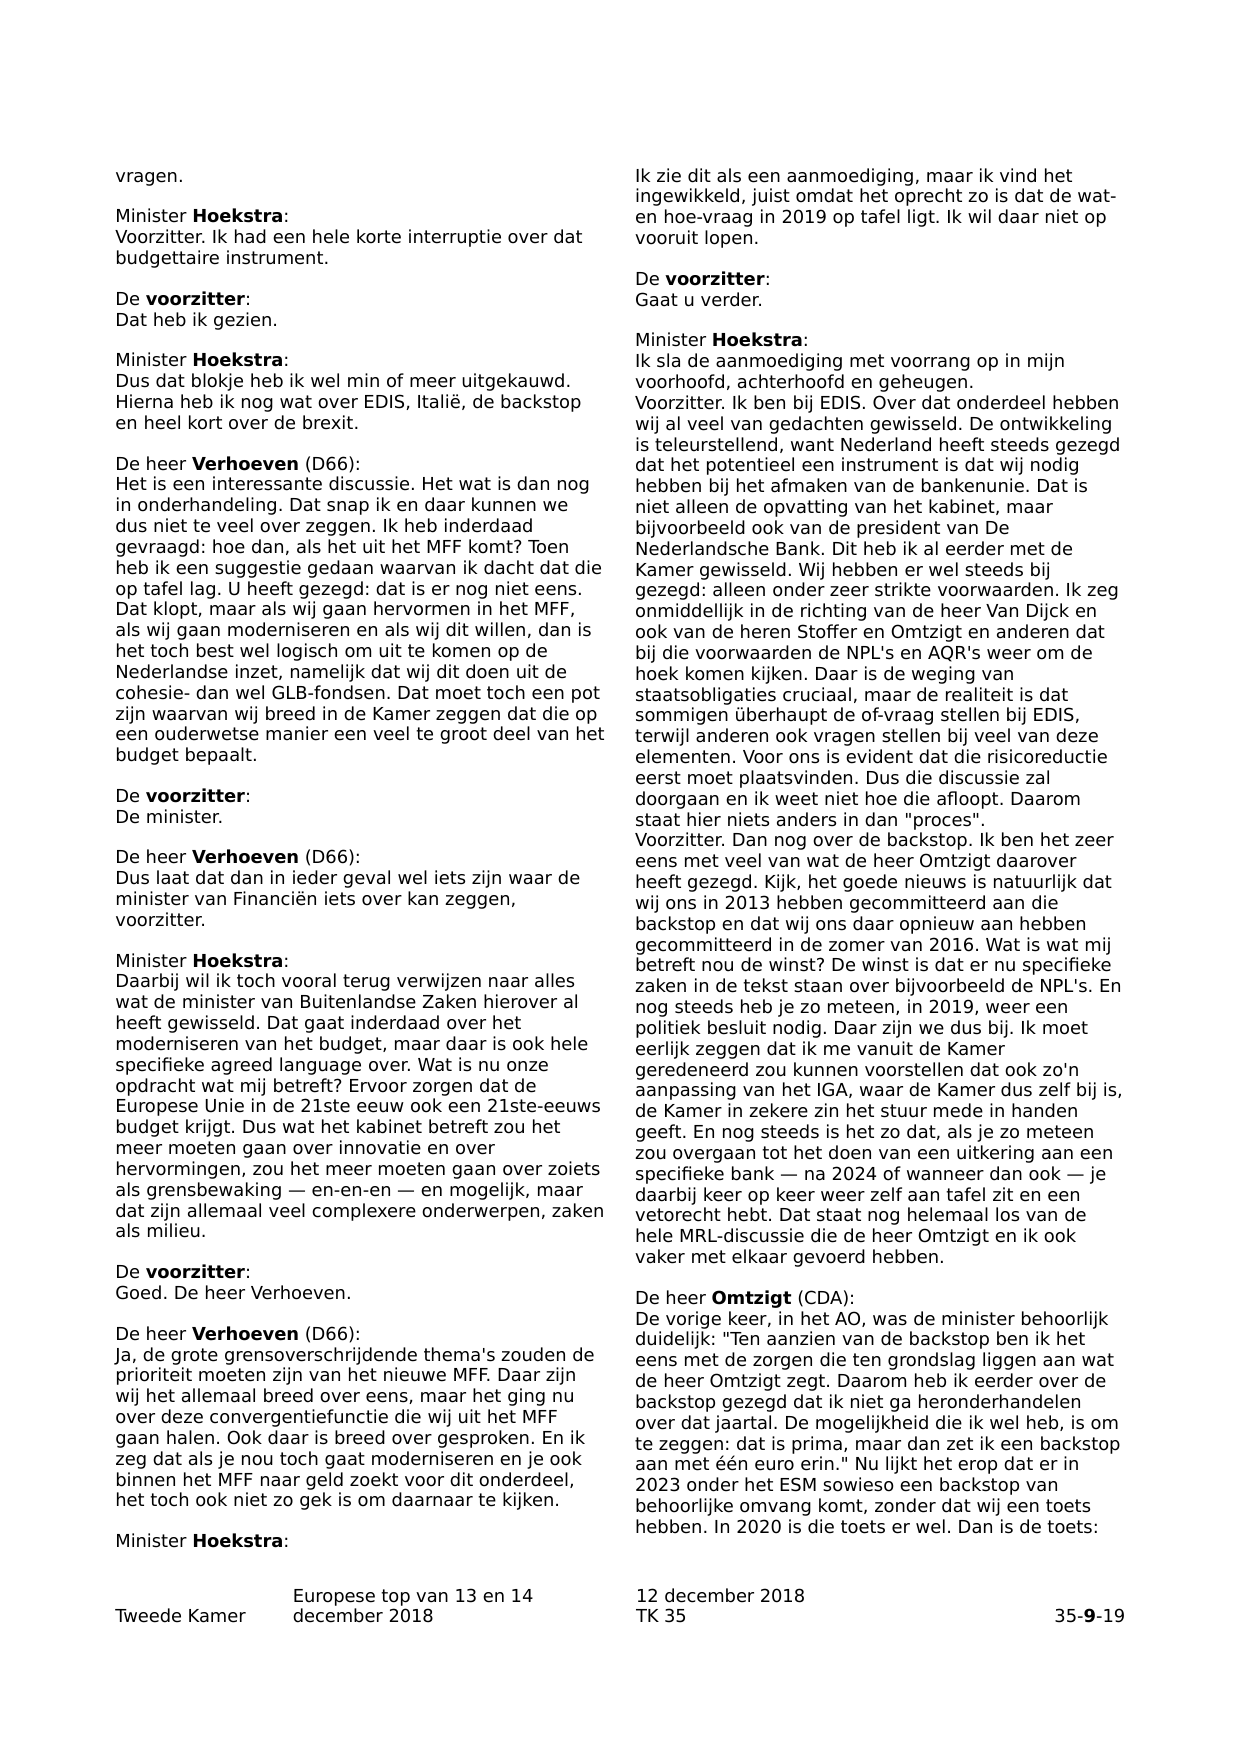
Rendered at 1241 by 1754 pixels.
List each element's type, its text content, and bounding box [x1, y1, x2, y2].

text Voorzitter. Dan nog over de backstop. Ik ben het zeer eens met veel van wat de heer Omtzigt daarover heeft gezegd. Kijk, het goede nieuws is natuurlijk dat wij ons in 2013 hebben gecommitteerd aan die backstop en dat wij ons daar opnieuw aan hebben gecommitteerd in de zomer van 2016. Wat is wat mij betreft nou de winst? De winst is dat er nu specifieke zaken in de tekst staan over bijvoorbeeld de NPL's. En nog steeds heb je zo meteen, in 2019, weer een politiek besluit nodig. Daar zijn we dus bij. Ik moet eerlijk zeggen dat ik me vanuit de Kamer geredeneerd zou kunnen voorstellen dat ook zo'n aanpassing van het IGA, waar de Kamer dus zelf bij is, de Kamer in zekere zin het stuur mede in handen geeft. En nog steeds is het zo dat, als je zo meteen zou overgaan tot het doen van een uitkering aan een specifieke bank — na 2024 of wanneer dan ook — je daarbij keer op keer weer zelf aan tafel zit en een vetorecht hebt. Dat staat nog helemaal los van de hele MRL-discussie die de heer Omtzigt en ik ook vaker met elkaar gevoerd hebben. [635, 830, 1125, 1268]
text De voorzitter: [115, 1262, 605, 1283]
text Voorzitter. Ik ben bij EDIS. Over dat onderdeel hebben wij al veel van gedachten gewisseld. De ontwikkeling is teleurstellend, want Nederland heeft steeds gezegd dat het potentieel een instrument is dat wij nodig hebben bij het afmaken van de bankenunie. Dat is niet alleen de opvatting van het kabinet, maar bijvoorbeeld ook van de president van De Nederlandsche Bank. Dit heb ik al eerder met de Kamer gewisseld. Wij hebben er wel steeds bij gezegd: alleen onder zeer strikte voorwaarden. Ik zeg onmiddellijk in de richting van de heer Van Dijck en ook van de heren Stoffer en Omtzigt en anderen dat bij die voorwaarden de NPL's en AQR's weer om de hoek komen kijken. Daar is de weging van staatsobligaties cruciaal, maar de realiteit is dat sommigen überhaupt de of-vraag stellen bij EDIS, terwijl anderen ook vragen stellen bij veel van deze elementen. Voor ons is evident dat die risicoreductie eerst moet plaatsvinden. Dus die discussie zal doorgaan en ik weet niet hoe die afloopt. Daarom staat hier niets anders in dan "proces". [635, 393, 1125, 830]
text De voorzitter: [635, 269, 1125, 289]
text Ik zie dit als een aanmoediging, maar ik vind het ingewikkeld, juist omdat het oprecht zo is dat de wat- en hoe-vraag in 2019 op tafel ligt. Ik wil daar niet op vooruit lopen. [635, 165, 1125, 249]
text Daarbij wil ik toch vooral terug verwijzen naar alles wat de minister van Buitenlandse Zaken hierover al heeft gewisseld. Dat gaat inderdaad over het moderniseren van het budget, maar daar is ook hele specifieke agreed language over. Wat is nu onze opdracht wat mij betreft? Ervoor zorgen dat de Europese Unie in de 21ste eeuw ook een 21ste-eeuws budget krijgt. Dus wat het kabinet betreft zou het meer moeten gaan over innovatie en over hervormingen, zou het meer moeten gaan over zoiets als grensbewaking — en-en-en — en mogelijk, maar dat zijn allemaal veel complexere onderwerpen, zaken als milieu. [115, 971, 605, 1242]
text Minister Hoekstra: [115, 206, 605, 227]
text Dus laat dat dan in ieder geval wel iets zijn waar de minister van Financiën iets over kan zeggen, voorzitter. [115, 868, 605, 931]
text De heer Omtzigt (CDA): [635, 1288, 1125, 1308]
text De minister. [115, 806, 605, 827]
text Minister Hoekstra: [115, 951, 605, 971]
text Gaat u verder. [635, 289, 1125, 310]
text Minister Hoekstra: [115, 350, 605, 371]
text Ik sla de aanmoediging met voorrang op in mijn voorhoofd, achterhoofd en geheugen. [635, 351, 1125, 393]
text De heer Verhoeven (D66): [115, 1324, 605, 1344]
text Minister Hoekstra: [115, 1531, 605, 1552]
text De heer Verhoeven (D66): [115, 453, 605, 474]
text Minister Hoekstra: [635, 330, 1125, 351]
text De voorzitter: [115, 786, 605, 806]
text Goed. De heer Verhoeven. [115, 1283, 605, 1304]
text De vorige keer, in het AO, was de minister behoorlijk duidelijk: "Ten aanzien van de backstop ben ik het eens met de zorgen die ten grondslag liggen aan wat de heer Omtzigt zegt. Daarom heb ik eerder over de backstop gezegd dat ik niet ga heronderhandelen over dat jaartal. De mogelijkheid die ik wel heb, is om te zeggen: dat is prima, maar dan zet ik een backstop aan met één euro erin." Nu lijkt het erop dat er in 2023 onder het ESM sowieso een backstop van behoorlijke omvang komt, zonder dat wij een toets hebben. In 2020 is die toets er wel. Dan is de toets: [635, 1308, 1125, 1537]
text Ja, de grote grensoverschrijdende thema's zouden de prioriteit moeten zijn van het nieuwe MFF. Daar zijn wij het allemaal breed over eens, maar het ging nu over deze convergentiefunctie die wij uit het MFF gaan halen. Ook daar is breed over gesproken. En ik zeg dat als je nou toch gaat moderniseren en je ook binnen het MFF naar geld zoekt voor dit onderdeel, het toch ook niet zo gek is om daarnaar te kijken. [115, 1344, 605, 1511]
text vragen. [115, 165, 605, 186]
text Dus dat blokje heb ik wel min of meer uitgekauwd. Hierna heb ik nog wat over EDIS, Italië, de backstop en heel kort over de brexit. [115, 371, 605, 433]
text Dat heb ik gezien. [115, 309, 605, 330]
text Het is een interessante discussie. Het wat is dan nog in onderhandeling. Dat snap ik en daar kunnen we dus niet te veel over zeggen. Ik heb inderdaad gevraagd: hoe dan, als het uit het MFF komt? Toen heb ik een suggestie gedaan waarvan ik dacht dat die op tafel lag. U heeft gezegd: dat is er nog niet eens. Dat klopt, maar als wij gaan hervormen in het MFF, als wij gaan moderniseren en als wij dit willen, dan is het toch best wel logisch om uit te komen op de Nederlandse inzet, namelijk dat wij dit doen uit de cohesie- dan wel GLB-fondsen. Dat moet toch een pot zijn waarvan wij breed in de Kamer zeggen dat die op een ouderwetse manier een veel te groot deel van het budget bepaalt. [115, 474, 605, 766]
text Voorzitter. Ik had een hele korte interruptie over dat budgettaire instrument. [115, 227, 605, 268]
text De voorzitter: [115, 288, 605, 309]
text De heer Verhoeven (D66): [115, 847, 605, 868]
